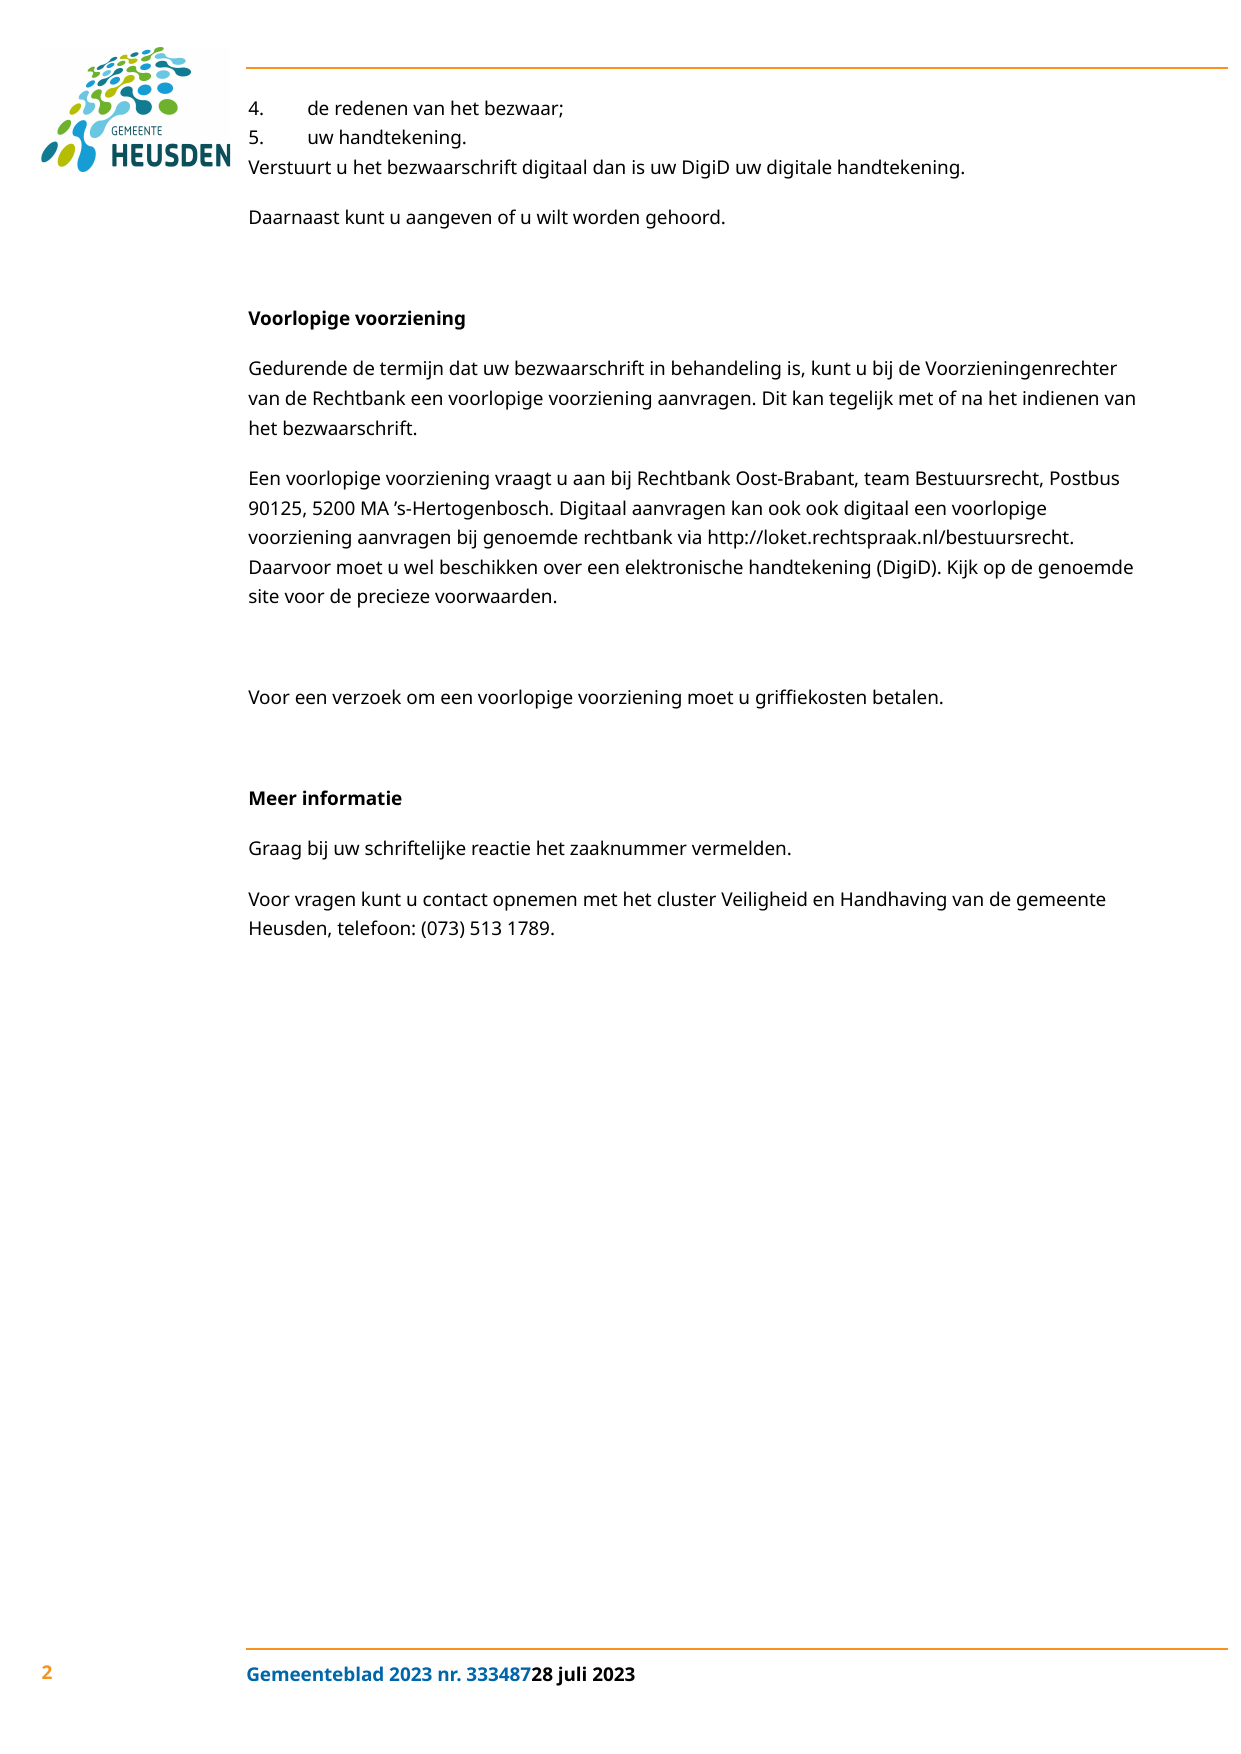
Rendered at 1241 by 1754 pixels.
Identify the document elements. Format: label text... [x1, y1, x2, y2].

text Voor vragen kunt u contact opnemen met het cluster Veiligheid en Handhaving van de gemeente Heusden, telefoon: (073) 513 1789. [248, 886, 1152, 941]
text Graag bij uw schriftelijke reactie het zaaknummer vermelden. [248, 836, 1152, 861]
text Daarnaast kunt u aangeven of u wilt worden gehoord. [248, 204, 1152, 230]
text Gedurende de termijn dat uw bezwaarschrift in behandeling is, kunt u bij de Voorzieningenrechter van de Rechtbank een voorlopige voorziening aanvragen. Dit kan tegelijk met of na het indienen van het bezwaarschrift. [248, 356, 1152, 441]
list uw handtekening. [248, 124, 1152, 150]
text Verstuurt u het bezwaarschrift digitaal dan is uw DigiD uw digitale handtekening. [248, 154, 1152, 180]
picture [41, 47, 231, 172]
text Een voorlopige voorziening vraagt u aan bij Rechtbank Oost-Brabant, team Bestuursrecht, Postbus 90125, 5200 MA ’s-Hertogenbosch. Digitaal aanvragen kan ook ook digitaal een voorlopige voorziening aanvragen bij genoemde rechtbank via http://loket.rechtspraak.nl/bestuursrecht. Daarvoor moet u wel beschikken over een elektronische handtekening (DigiD). Kijk op de genoemde site voor de precieze voorwaarden. [248, 465, 1152, 609]
text Voor een verzoek om een voorlopige voorziening moet u griffiekosten betalen. [248, 684, 1152, 710]
list de redenen van het bezwaar; [248, 95, 1152, 121]
text Voorlopige voorziening [248, 305, 1152, 331]
text Meer informatie [248, 785, 1152, 811]
